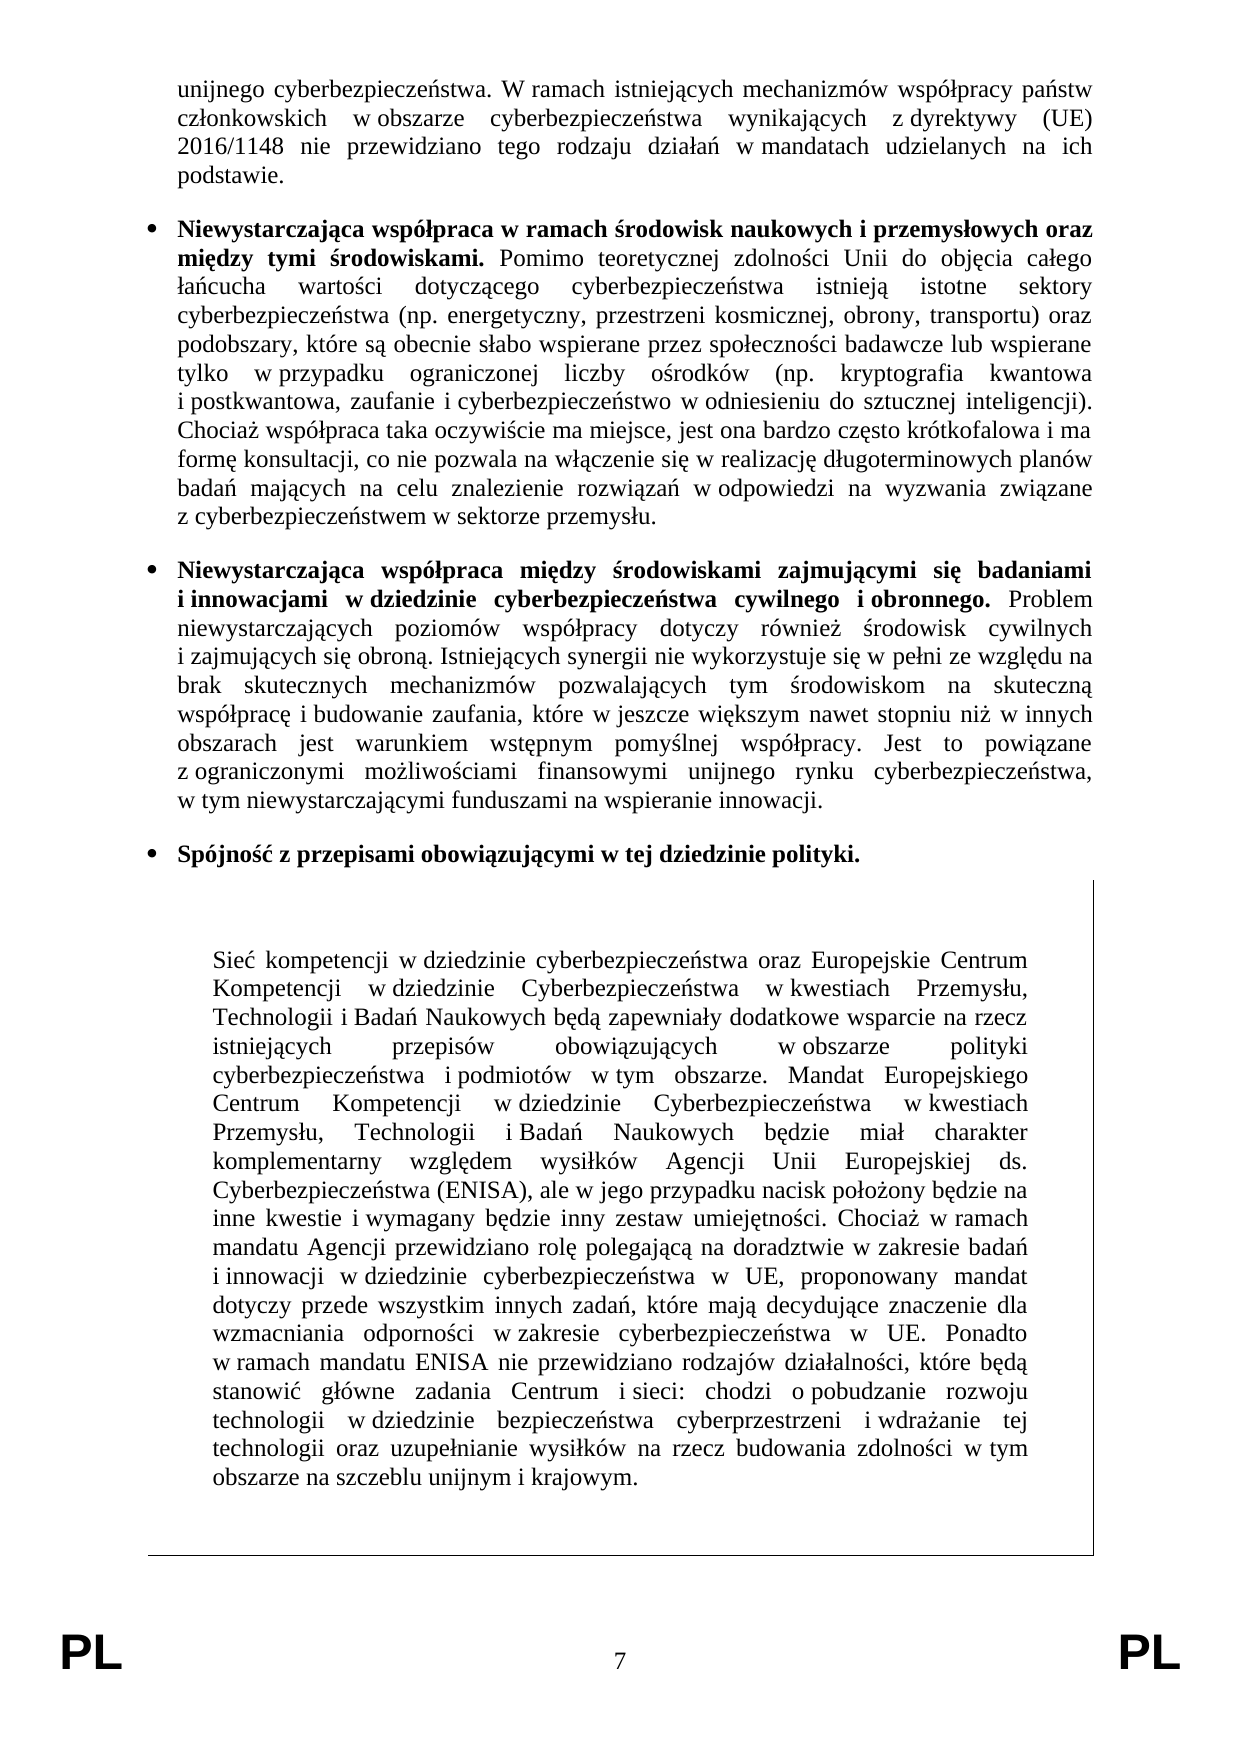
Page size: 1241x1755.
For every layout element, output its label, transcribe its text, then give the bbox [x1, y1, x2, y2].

text Sieć kompetencji w dziedzinie cyberbezpieczeństwa oraz Europejskie Centrum Kompetencji w dziedzinie Cyberbezpieczeństwa w kwestiach Przemysłu, Technologii i Badań Naukowych będą zapewniały dodatkowe wsparcie na rzecz istniejących przepisów obowiązujących w obszarze polityki cyberbezpieczeństwa i podmiotów w tym obszarze. Mandat Europejskiego Centrum Kompetencji w dziedzinie Cyberbezpieczeństwa w kwestiach Przemysłu, Technologii i Badań Naukowych będzie miał charakter komplementarny względem wysiłków Agencji Unii Europejskiej ds. Cyberbezpieczeństwa (ENISA), ale w jego przypadku nacisk położony będzie na inne kwestie i wymagany będzie inny zestaw umiejętności. Chociaż w ramach mandatu Agencji przewidziano rolę polegającą na doradztwie w zakresie badań i innowacji w dziedzinie cyberbezpieczeństwa w UE, proponowany mandat dotyczy przede wszystkim innych zadań, które mają decydujące znaczenie dla wzmacniania odporności w zakresie cyberbezpieczeństwa w UE. Ponadto w ramach mandatu ENISA nie przewidziano rodzajów działalności, które będą stanowić główne zadania Centrum i sieci: chodzi o pobudzanie rozwoju technologii w dziedzinie bezpieczeństwa cyberprzestrzeni i wdrażanie tej technologii oraz uzupełnianie wysiłków na rzecz budowania zdolności w tym obszarze na szczeblu unijnym i krajowym. [148, 880, 1093, 1555]
list Spójność z przepisami obowiązującymi w tej dziedzinie polityki. [148, 839, 1093, 868]
list Niewystarczająca współpraca między środowiskami zajmującymi się badaniami i innowacjami w dziedzinie cyberbezpieczeństwa cywilnego i obronnego. Problem niewystarczających poziomów współpracy dotyczy również środowisk cywilnych i zajmujących się obroną. Istniejących synergii nie wykorzystuje się w pełni ze względu na brak skutecznych mechanizmów pozwalających tym środowiskom na skuteczną współpracę i budowanie zaufania, które w jeszcze większym nawet stopniu niż w innych obszarach jest warunkiem wstępnym pomyślnej współpracy. Jest to powiązane z ograniczonymi możliwościami finansowymi unijnego rynku cyberbezpieczeństwa, w tym niewystarczającymi funduszami na wspieranie innowacji. [148, 555, 1093, 814]
list Niewystarczająca współpraca w ramach środowisk naukowych i przemysłowych oraz między tymi środowiskami. Pomimo teoretycznej zdolności Unii do objęcia całego łańcucha wartości dotyczącego cyberbezpieczeństwa istnieją istotne sektory cyberbezpieczeństwa (np. energetyczny, przestrzeni kosmicznej, obrony, transportu) oraz podobszary, które są obecnie słabo wspierane przez społeczności badawcze lub wspierane tylko w przypadku ograniczonej liczby ośrodków (np. kryptografia kwantowa i postkwantowa, zaufanie i cyberbezpieczeństwo w odniesieniu do sztucznej inteligencji). Chociaż współpraca taka oczywiście ma miejsce, jest ona bardzo często krótkofalowa i ma formę konsultacji, co nie pozwala na włączenie się w realizację długoterminowych planów badań mających na celu znalezienie rozwiązań w odpowiedzi na wyzwania związane z cyberbezpieczeństwem w sektorze przemysłu. [148, 214, 1093, 530]
list unijnego cyberbezpieczeństwa. W ramach istniejących mechanizmów współpracy państw członkowskich w obszarze cyberbezpieczeństwa wynikających z dyrektywy (UE) 2016/1148 nie przewidziano tego rodzaju działań w mandatach udzielanych na ich podstawie. [148, 74, 1093, 189]
